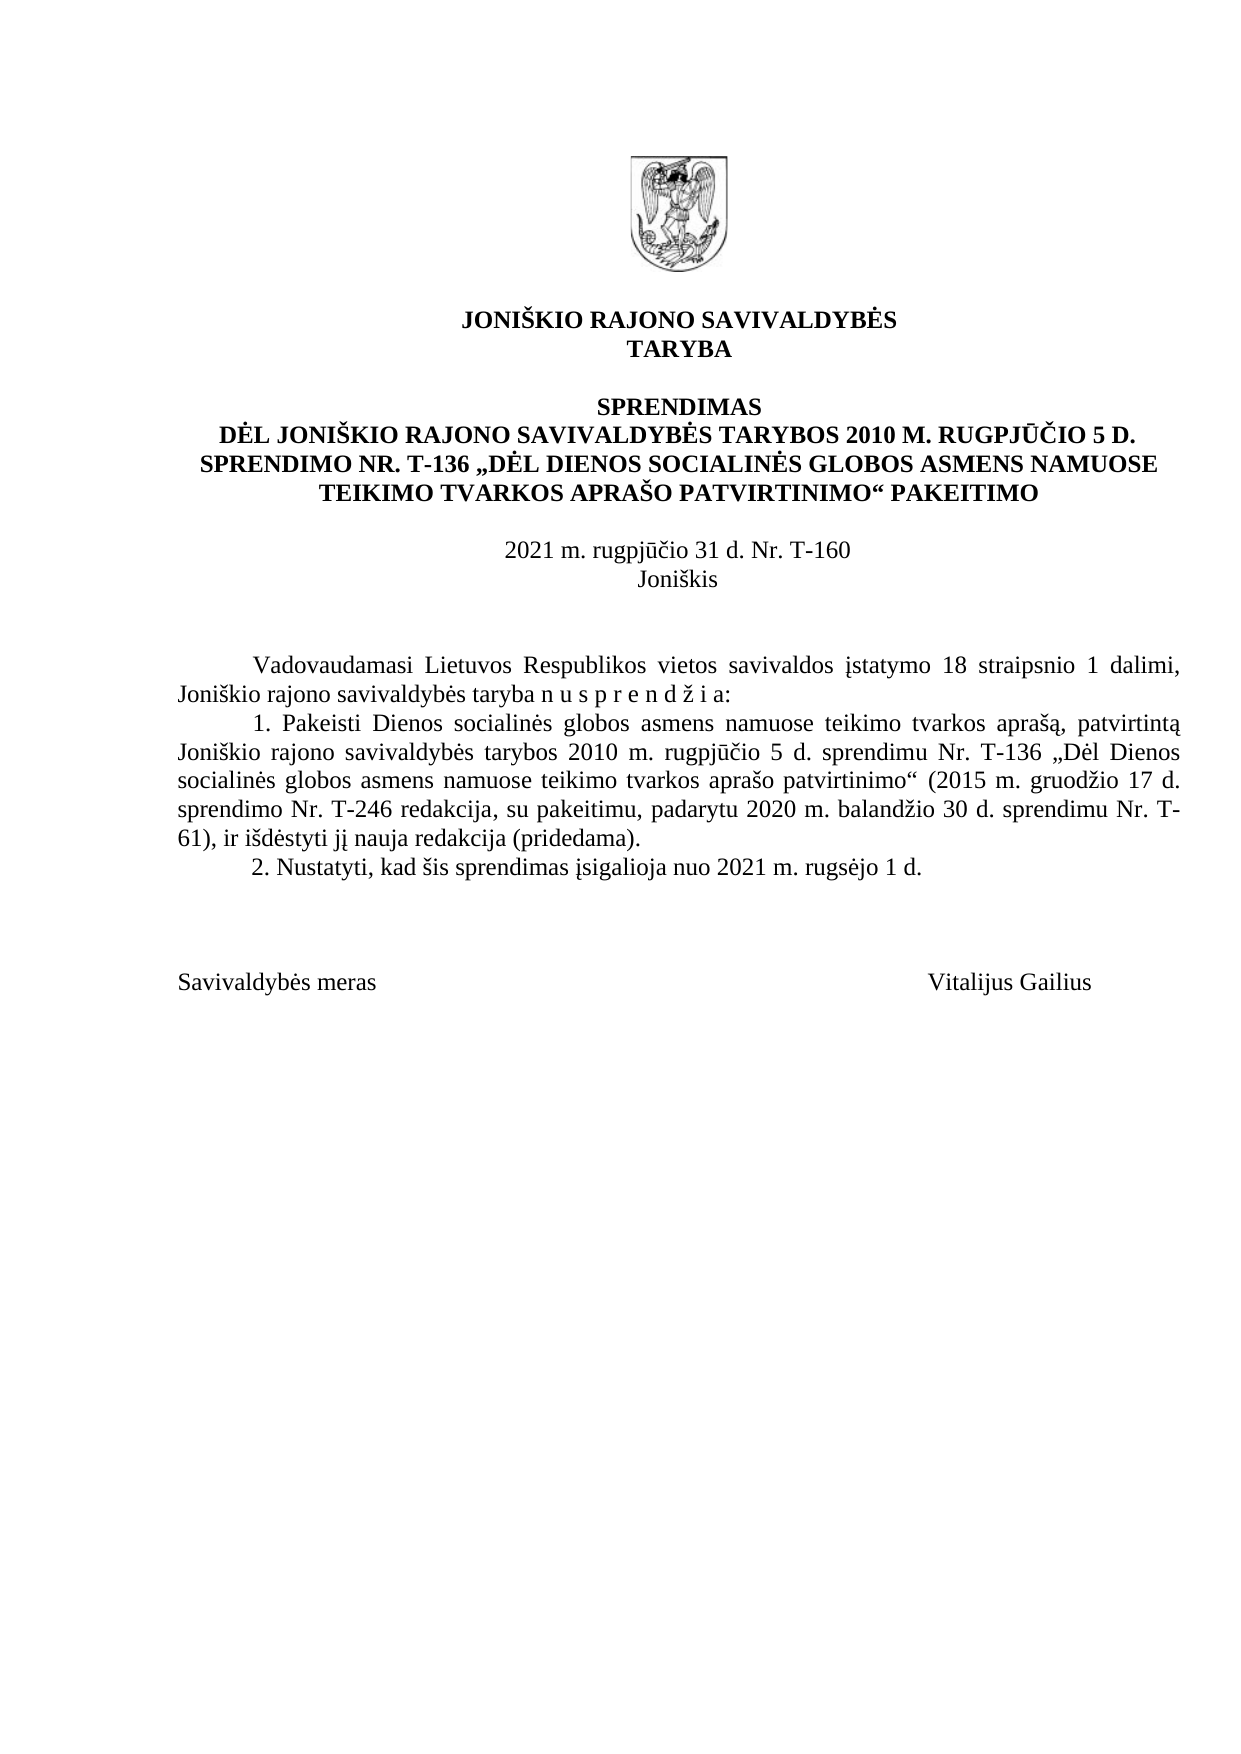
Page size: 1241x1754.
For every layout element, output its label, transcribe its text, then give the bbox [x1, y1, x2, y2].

text 2021 m. rugpjūčio 31 d. Nr. T-160 [174, 535, 1181, 564]
text SPRENDIMAS [177, 392, 1181, 420]
text Savivaldybės meras Vitalijus Gailius [177, 967, 1181, 995]
text Joniškis [174, 564, 1181, 593]
text Vadovaudamasi Lietuvos Respublikos vietos savivaldos įstatymo 18 straipsnio 1 dalimi, Joniškio rajono savivaldybės taryba n u s p r e n d ž i a: [177, 650, 1181, 708]
text 2. Nustatyti, kad šis sprendimas įsigalioja nuo 2021 m. rugsėjo 1 d. [177, 852, 1181, 880]
text 1. Pakeisti Dienos socialinės globos asmens namuose teikimo tvarkos aprašą, patvirtintą Joniškio rajono savivaldybės tarybos 2010 m. rugpjūčio 5 d. sprendimu Nr. T-136 „Dėl Dienos socialinės globos asmens namuose teikimo tvarkos aprašo patvirtinimo“ (2015 m. gruodžio 17 d. sprendimo Nr. T-246 redakcija, su pakeitimu, padarytu 2020 m. balandžio 30 d. sprendimu Nr. T-61), ir išdėstyti jį nauja redakcija (pridedama). [177, 708, 1181, 852]
text DĖL JONIŠKIO RAJONO SAVIVALDYBĖS TARYBOS 2010 M. RUGPJŪČIO 5 D. SPRENDIMO NR. T-136 „DĖL DIENOS SOCIALINĖS GLOBOS ASMENS NAMUOSE TEIKIMO TVARKOS APRAŠO PATVIRTINIMO“ PAKEITIMO [174, 420, 1181, 507]
text Joniškio rajono savivaldybės TARYBA [177, 305, 1181, 363]
